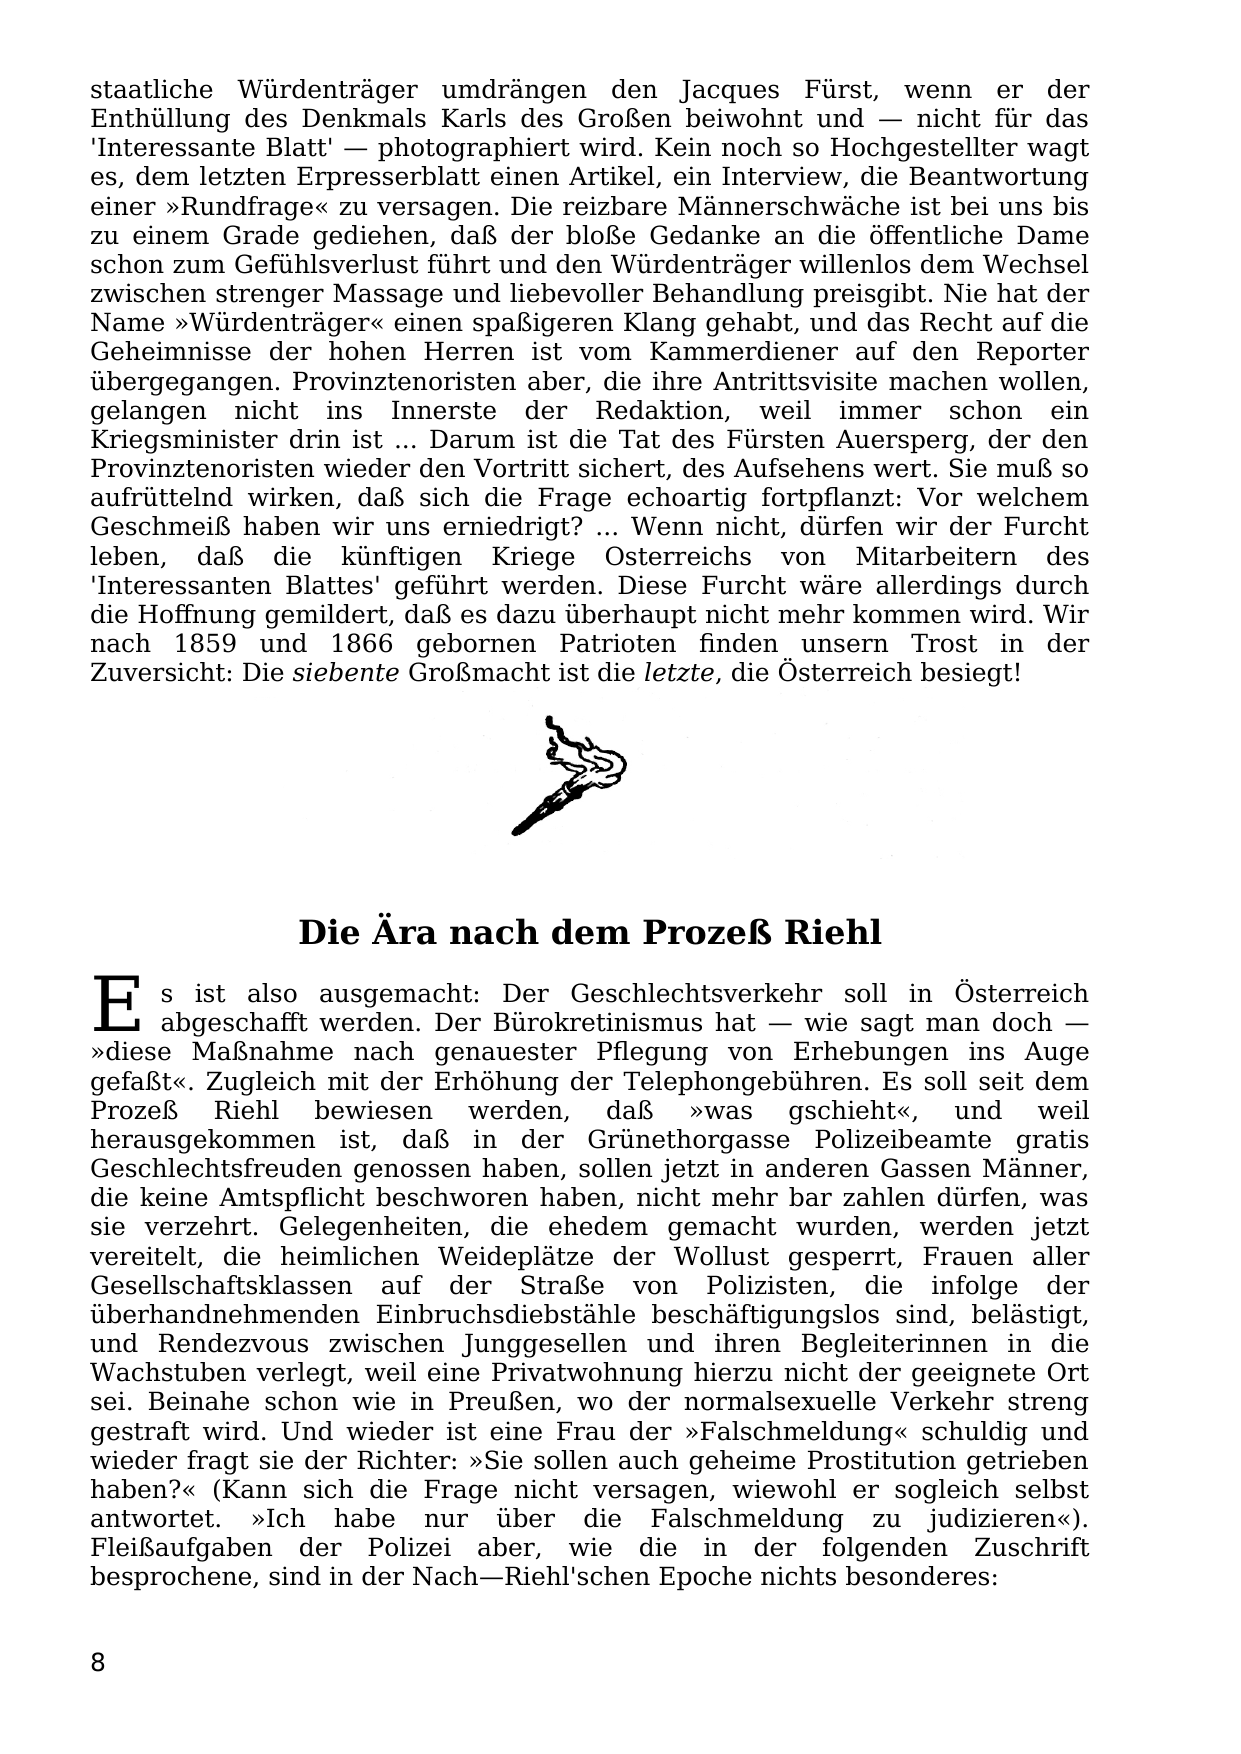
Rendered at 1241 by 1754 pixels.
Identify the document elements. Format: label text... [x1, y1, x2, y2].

picture [215, 687, 966, 859]
text staatliche Würdenträger umdrängen den Jacques Fürst, wenn er der Enthüllung des Denkmals Karls des Großen beiwohnt und — nicht für das 'Interessante Blatt' — photographiert wird. Kein noch so Hochgestellter wagt es, dem letzten Erpresserblatt einen Artikel, ein Interview, die Beantwortung einer »Rundfrage« zu versagen. Die reizbare Männerschwäche ist bei uns bis zu einem Grade gediehen, daß der bloße Gedanke an die öffentliche Dame schon zum Gefühlsverlust führt und den Würdenträger willenlos dem Wechsel zwischen strenger Massage und liebevoller Behandlung preisgibt. Nie hat der Name »Würdenträger« einen spaßigeren Klang gehabt, und das Recht auf die Geheimnisse der hohen Herren ist vom Kammerdiener auf den Reporter übergegangen. Provinztenoristen aber, die ihre Antrittsvisite machen wollen, gelangen nicht ins Innerste der Redaktion, weil immer schon ein Kriegsminister drin ist ... Darum ist die Tat des Fürsten Auersperg, der den Provinztenoristen wieder den Vortritt sichert, des Aufsehens wert. Sie muß so aufrüttelnd wirken, daß sich die Frage echoartig fortpflanzt: Vor welchem Geschmeiß haben wir uns erniedrigt? ... Wenn nicht, dürfen wir der Furcht leben, daß die künftigen Kriege Osterreichs von Mitarbeitern des 'Interessanten Blattes' geführt werden. Diese Furcht wäre allerdings durch die Hoffnung gemildert, daß es dazu überhaupt nicht mehr kommen wird. Wir nach 1859 und 1866 gebornen Patrioten finden unsern Trost in der Zuversicht: Die siebente Großmacht ist die letzte, die Österreich besiegt! [90, 75, 1091, 687]
text Die Ära nach dem Prozeß Riehl [90, 892, 1091, 952]
text Es ist also ausgemacht: Der Geschlechtsverkehr soll in Österreich abgeschafft werden. Der Bürokretinismus hat — wie sagt man doch — »diese Maßnahme nach genauester Pflegung von Erhebungen ins Auge gefaßt«. Zugleich mit der Erhöhung der Telephongebühren. Es soll seit dem Prozeß Riehl bewiesen werden, daß »was gschieht«, und weil herausgekommen ist, daß in der Grünethorgasse Polizeibeamte gratis Geschlechtsfreuden genossen haben, sollen jetzt in anderen Gassen Männer, die keine Amtspflicht beschworen haben, nicht mehr bar zahlen dürfen, was sie verzehrt. Gelegenheiten, die ehedem gemacht wurden, werden jetzt vereitelt, die heimlichen Weideplätze der Wollust gesperrt, Frauen aller Gesellschaftsklassen auf der Straße von Polizisten, die infolge der überhandnehmenden Einbruchsdiebstähle beschäftigungslos sind, belästigt, und Rendezvous zwischen Junggesellen und ihren Begleiterinnen in die Wachstuben verlegt, weil eine Privatwohnung hierzu nicht der geeignete Ort sei. Beinahe schon wie in Preußen, wo der normalsexuelle Verkehr streng gestraft wird. Und wieder ist eine Frau der »Falschmeldung« schuldig und wieder fragt sie der Richter: »Sie sollen auch geheime Prostitution getrieben haben?« (Kann sich die Frage nicht versagen, wiewohl er sogleich selbst antwortet. »Ich habe nur über die Falschmeldung zu judizieren«). Fleißaufgaben der Polizei aber, wie die in der folgenden Zuschrift besprochene, sind in der Nach—Riehl'schen Epoche nichts besonderes: [90, 976, 1091, 1592]
